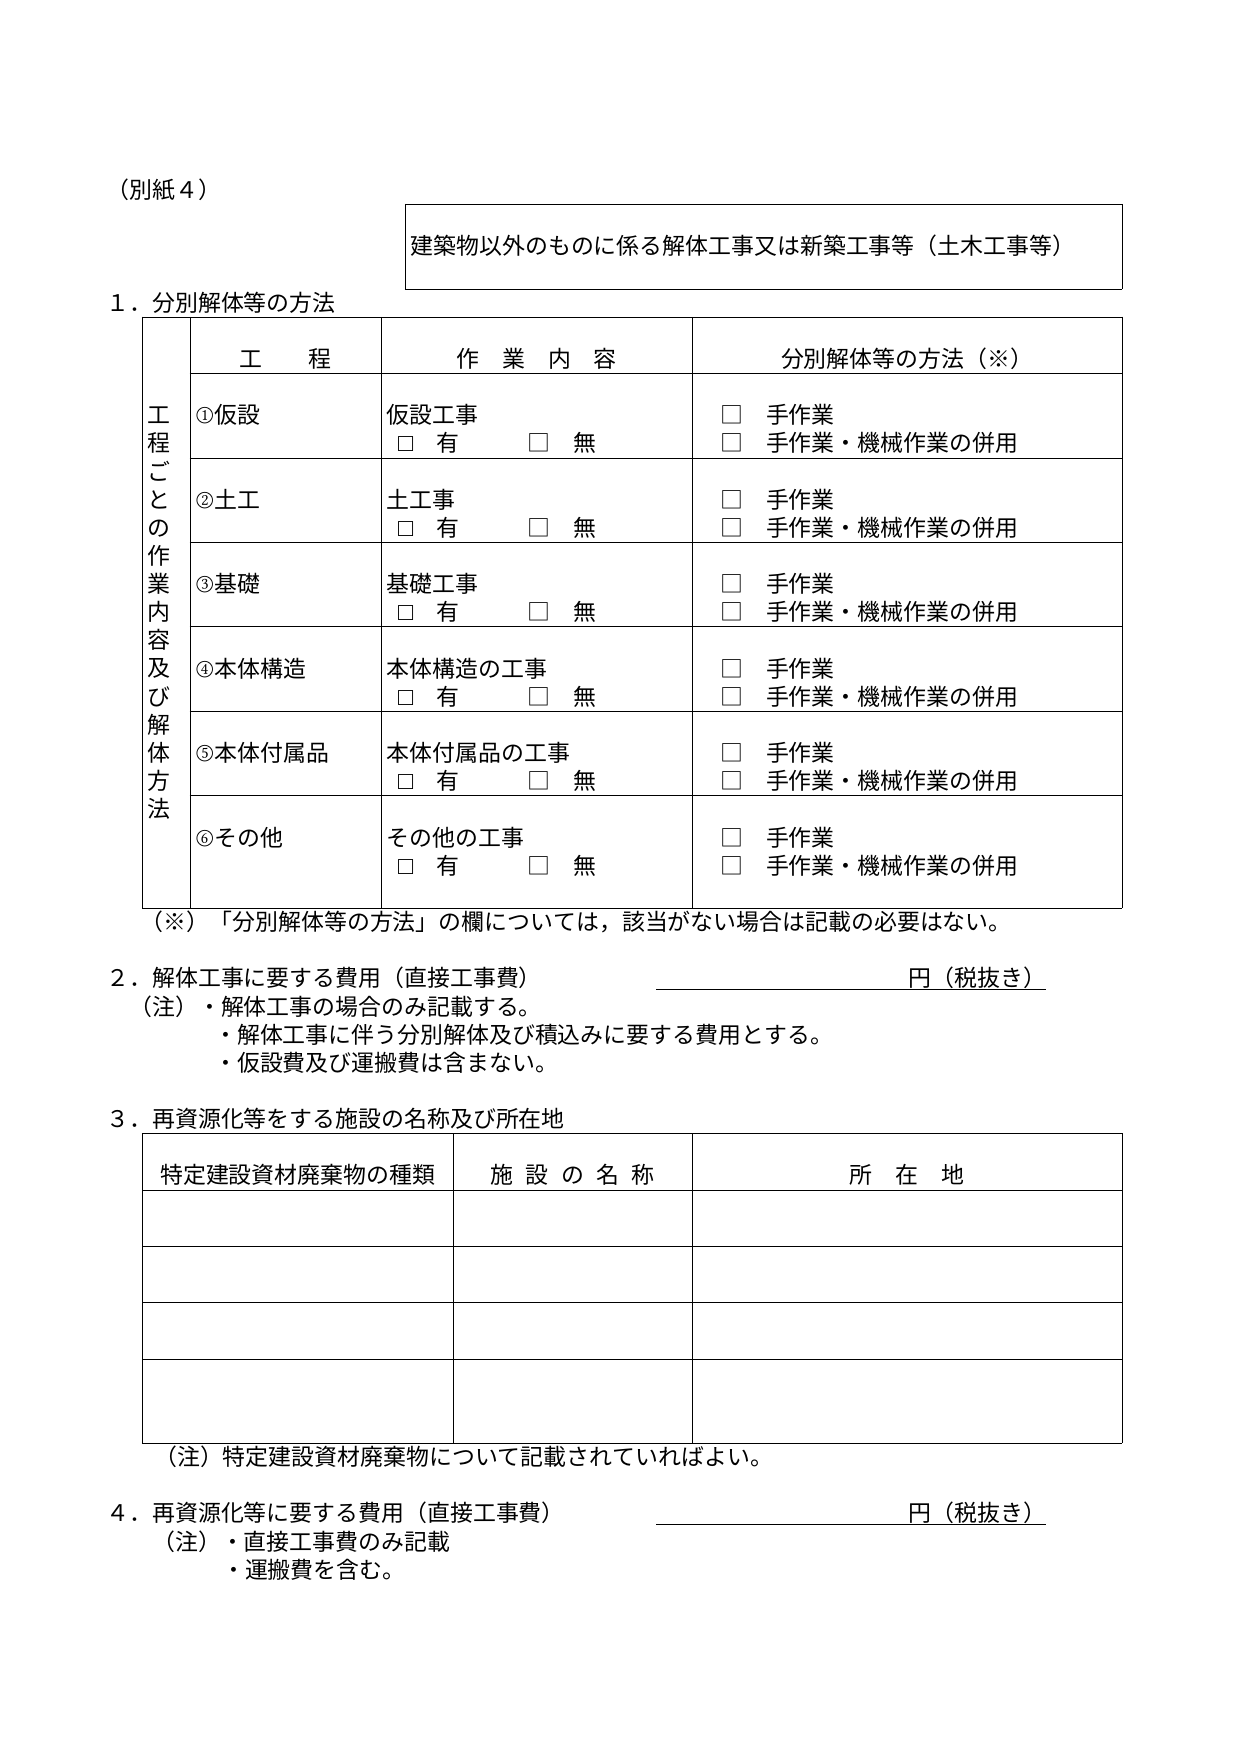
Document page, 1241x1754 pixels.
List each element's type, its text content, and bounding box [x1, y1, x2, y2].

text ・解体工事に伴う分別解体及び積込みに要する費用とする。 [202, 1021, 1134, 1049]
table_cell ⑥その他 [191, 796, 381, 908]
table_cell 基礎工事 □ 有 □ 無 [382, 543, 692, 626]
table_header 建築物以外のものに係る解体工事又は新築工事等（土木工事等） [406, 205, 1122, 288]
table_cell ②土工 [191, 459, 381, 542]
table_cell [143, 1360, 453, 1443]
table_cell [454, 1303, 692, 1358]
table_cell □ 手作業 □ 手作業・機械作業の併用 [693, 796, 1122, 908]
table_cell [693, 1303, 1122, 1358]
table_cell □ 手作業 □ 手作業・機械作業の併用 [693, 543, 1122, 626]
text ・運搬費を含む。 [106, 1556, 1134, 1584]
table_header 工 程 [191, 318, 381, 373]
table_cell [454, 1247, 692, 1302]
text ・仮設費及び運搬費は含まない。 [202, 1049, 1134, 1077]
table_cell ⑤本体付属品 [191, 712, 381, 795]
table_cell ①仮設 [191, 374, 381, 457]
table_cell 土工事 □ 有 □ 無 [382, 459, 692, 542]
table_cell [454, 1360, 692, 1443]
table_header 工程ごとの作業内容及び解体方法 [143, 318, 190, 908]
table_cell [693, 1247, 1122, 1302]
table_cell □ 手作業 □ 手作業・機械作業の併用 [693, 459, 1122, 542]
table_cell 本体付属品の工事 □ 有 □ 無 [382, 712, 692, 795]
table_cell 本体構造の工事 □ 有 □ 無 [382, 627, 692, 711]
table_cell [693, 1360, 1122, 1443]
table_cell □ 手作業 □ 手作業・機械作業の併用 [693, 374, 1122, 457]
table_header 所 在 地 [693, 1134, 1122, 1189]
text ４．再資源化等に要する費用（直接工事費） 円（税抜き） [106, 1499, 1134, 1527]
table_header 分別解体等の方法（※） [693, 318, 1122, 373]
table_cell □ 手作業 □ 手作業・機械作業の併用 [693, 712, 1122, 795]
table_cell [454, 1191, 692, 1246]
table_header 施 設 の 名 称 [454, 1134, 692, 1189]
text ３．再資源化等をする施設の名称及び所在地 [106, 1105, 1134, 1133]
text ２．解体工事に要する費用（直接工事費） 円（税抜き） [106, 964, 1134, 992]
table_cell ③基礎 [191, 543, 381, 626]
table_cell [143, 1191, 453, 1246]
text （別紙４） [106, 176, 1134, 204]
table_header 作 業 内 容 [382, 318, 692, 373]
table_cell 仮設工事 □ 有 □ 無 [382, 374, 692, 457]
table_cell [693, 1191, 1122, 1246]
text １．分別解体等の方法 [106, 288, 1134, 317]
text （注）・直接工事費のみ記載 [106, 1527, 1134, 1556]
table_cell その他の工事 □ 有 □ 無 [382, 796, 692, 908]
table_header 特定建設資材廃棄物の種類 [143, 1134, 453, 1189]
table_cell [143, 1247, 453, 1302]
text （注）特定建設資材廃棄物について記載されていればよい。 [154, 1443, 1134, 1471]
table_cell ④本体構造 [191, 627, 381, 711]
text （注）・解体工事の場合のみ記載する。 [106, 992, 1134, 1021]
table_cell □ 手作業 □ 手作業・機械作業の併用 [693, 627, 1122, 711]
table_cell [143, 1303, 453, 1358]
text （※）「分別解体等の方法」の欄については，該当がない場合は記載の必要はない。 [106, 908, 1134, 936]
